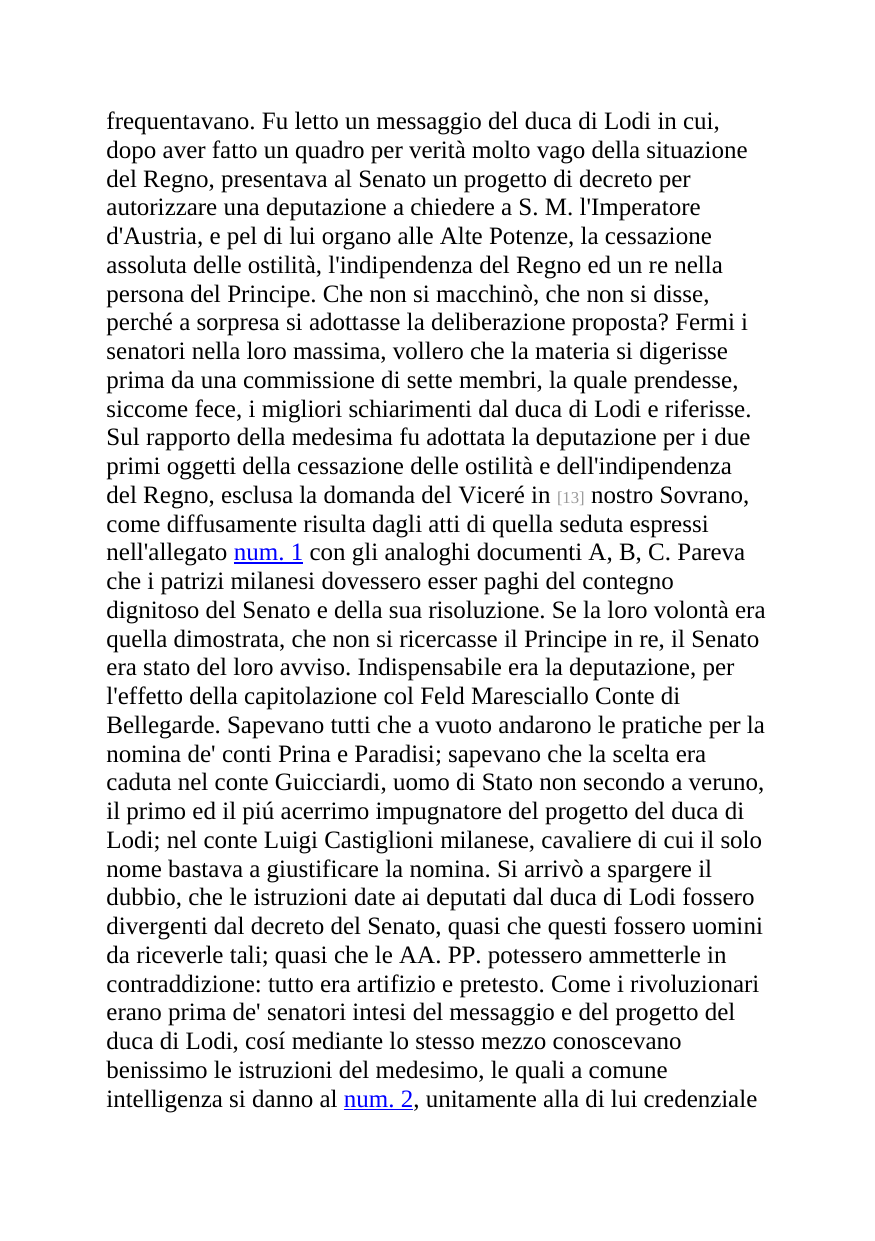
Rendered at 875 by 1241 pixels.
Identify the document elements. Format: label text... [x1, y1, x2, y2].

text frequentavano. Fu letto un messaggio del duca di Lodi in cui, dopo aver fatto un quadro per verità molto vago della situazione del Regno, presentava al Senato un progetto di decreto per autorizzare una deputazione a chiedere a S. M. l'Imperatore d'Austria, e pel di lui organo alle Alte Potenze, la cessazione assoluta delle ostilità, l'indipendenza del Regno ed un re nella persona del Principe. Che non si macchinò, che non si disse, perché a sorpresa si adottasse la deliberazione proposta? Fermi i senatori nella loro massima, vollero che la materia si digerisse prima da una commissione di sette membri, la quale prendesse, siccome fece, i migliori schiarimenti dal duca di Lodi e riferisse. Sul rapporto della medesima fu adottata la deputazione per i due primi oggetti della cessazione delle ostilità e dell'indipendenza del Regno, esclusa la domanda del Viceré in [13] nostro Sovrano, come diffusamente risulta dagli atti di quella seduta espressi nell'allegato num. 1 con gli analoghi documenti A, B, C. Pareva che i patrizi milanesi dovessero esser paghi del contegno dignitoso del Senato e della sua risoluzione. Se la loro volontà era quella dimostrata, che non si ricercasse il Principe in re, il Senato era stato del loro avviso. Indispensabile era la deputazione, per l'effetto della capitolazione col Feld Maresciallo Conte di Bellegarde. Sapevano tutti che a vuoto andarono le pratiche per la nomina de' conti Prina e Paradisi; sapevano che la scelta era caduta nel conte Guicciardi, uomo di Stato non secondo a veruno, il primo ed il piú acerrimo impugnatore del progetto del duca di Lodi; nel conte Luigi Castiglioni milanese, cavaliere di cui il solo nome bastava a giustificare la nomina. Si arrivò a spargere il dubbio, che le istruzioni date ai deputati dal duca di Lodi fossero divergenti dal decreto del Senato, quasi che questi fossero uomini da riceverle tali; quasi che le AA. PP. potessero ammetterle in contraddizione: tutto era artifizio e pretesto. Come i rivoluzionari erano prima de' senatori intesi del messaggio e del progetto del duca di Lodi, cosí mediante lo stesso mezzo conoscevano benissimo le istruzioni del medesimo, le quali a comune intelligenza si danno al num. 2, unitamente alla di lui credenziale [106, 106, 768, 1112]
